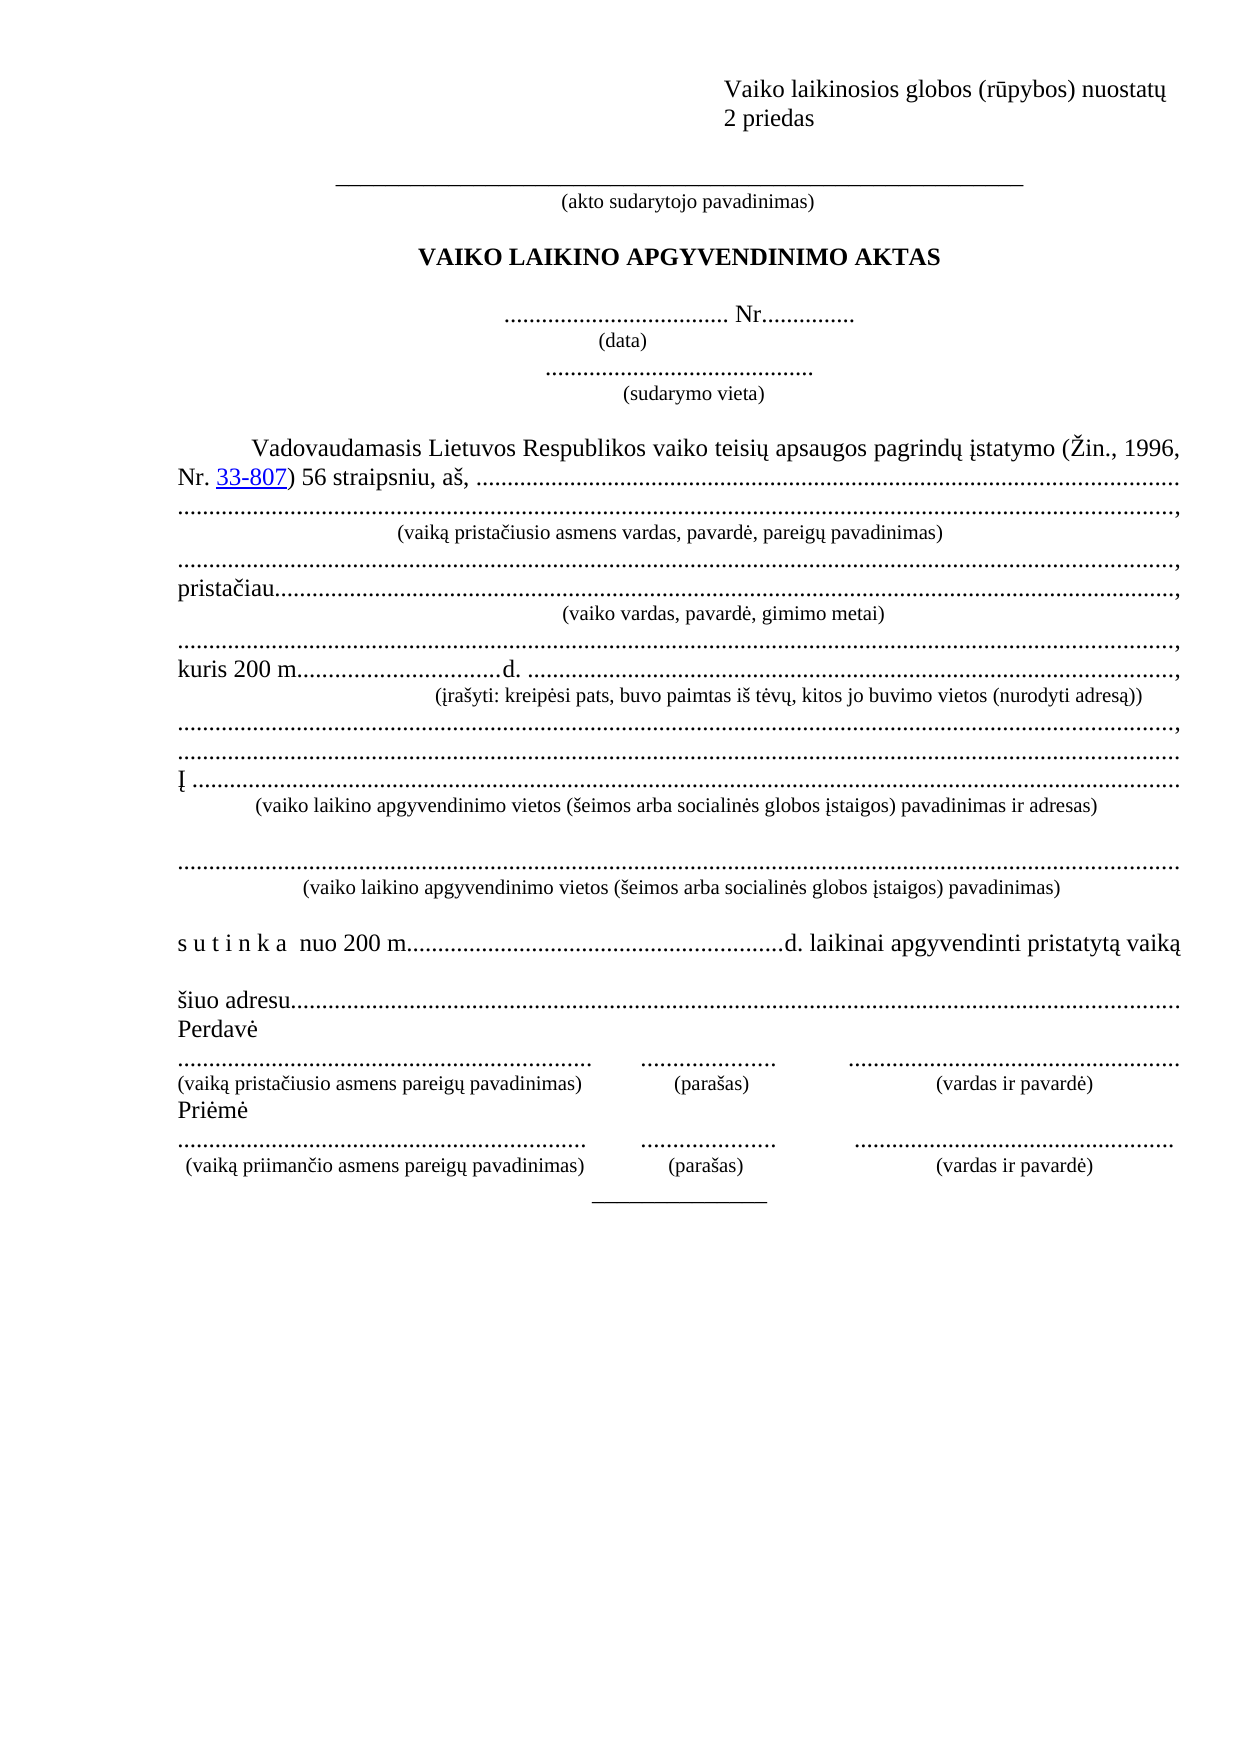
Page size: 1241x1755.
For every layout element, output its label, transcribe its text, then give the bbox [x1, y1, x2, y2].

text , [177, 625, 1181, 654]
text .................................... Nr............... [177, 299, 1181, 328]
text (vaiką pristačiusio asmens pareigų pavadinimas) (parašas) (vardas ir pavardė) [177, 1071, 1181, 1095]
text Vadovaudamasis Lietuvos Respublikos vaiko teisių apsaugos pagrindų įstatymo (Žin., 1996, Nr. 33-807) 56 straipsniu, aš, [177, 433, 1181, 491]
text (sudarymo vieta) [177, 381, 1181, 405]
text (vaiko vardas, pavardė, gimimo metai) [177, 601, 1181, 625]
text (įrašyti: kreipėsi pats, buvo paimtas iš tėvų, kitos jo buvimo vietos (nurodyti adresą)) [177, 683, 1181, 707]
text 2 priedas [649, 103, 1181, 131]
text Perdavė [177, 1014, 1181, 1043]
text ______________ [177, 1177, 1181, 1206]
text Į [177, 764, 1181, 793]
text šiuo adresu . [177, 985, 1181, 1014]
text (vaiko laikino apgyvendinimo vietos (šeimos arba socialinės globos įstaigos) pavadinimas ir adresas) [177, 793, 1181, 817]
text (data) [177, 328, 1181, 352]
text _______________________________________________________ [177, 160, 1181, 189]
text , [177, 707, 1181, 736]
text (akto sudarytojo pavadinimas) [177, 189, 1181, 213]
text , [177, 491, 1181, 520]
text (vaiką pristačiusio asmens vardas, pavardė, pareigų pavadinimas) [177, 520, 1181, 544]
text (vaiko laikino apgyvendinimo vietos (šeimos arba socialinės globos įstaigos) pavadinimas) [177, 875, 1181, 899]
text pristačiau , [177, 573, 1181, 601]
text , [177, 544, 1181, 573]
text sutinka nuo 200 m d. laikinai apgyvendinti pristatytą vaiką [177, 928, 1181, 956]
text kuris 200 m d. , [177, 654, 1181, 683]
text (vaiką priimančio asmens pareigų pavadinimas) (parašas) (vardas ir pavardė) [177, 1153, 1181, 1177]
text ........................................... [177, 352, 1181, 381]
text Vaiko laikinosios globos (rūpybos) nuostatų [649, 74, 1181, 103]
text VAIKO LAIKINO APGYVENDINIMO AKTAS [177, 242, 1181, 270]
text Priėmė [177, 1095, 1181, 1124]
